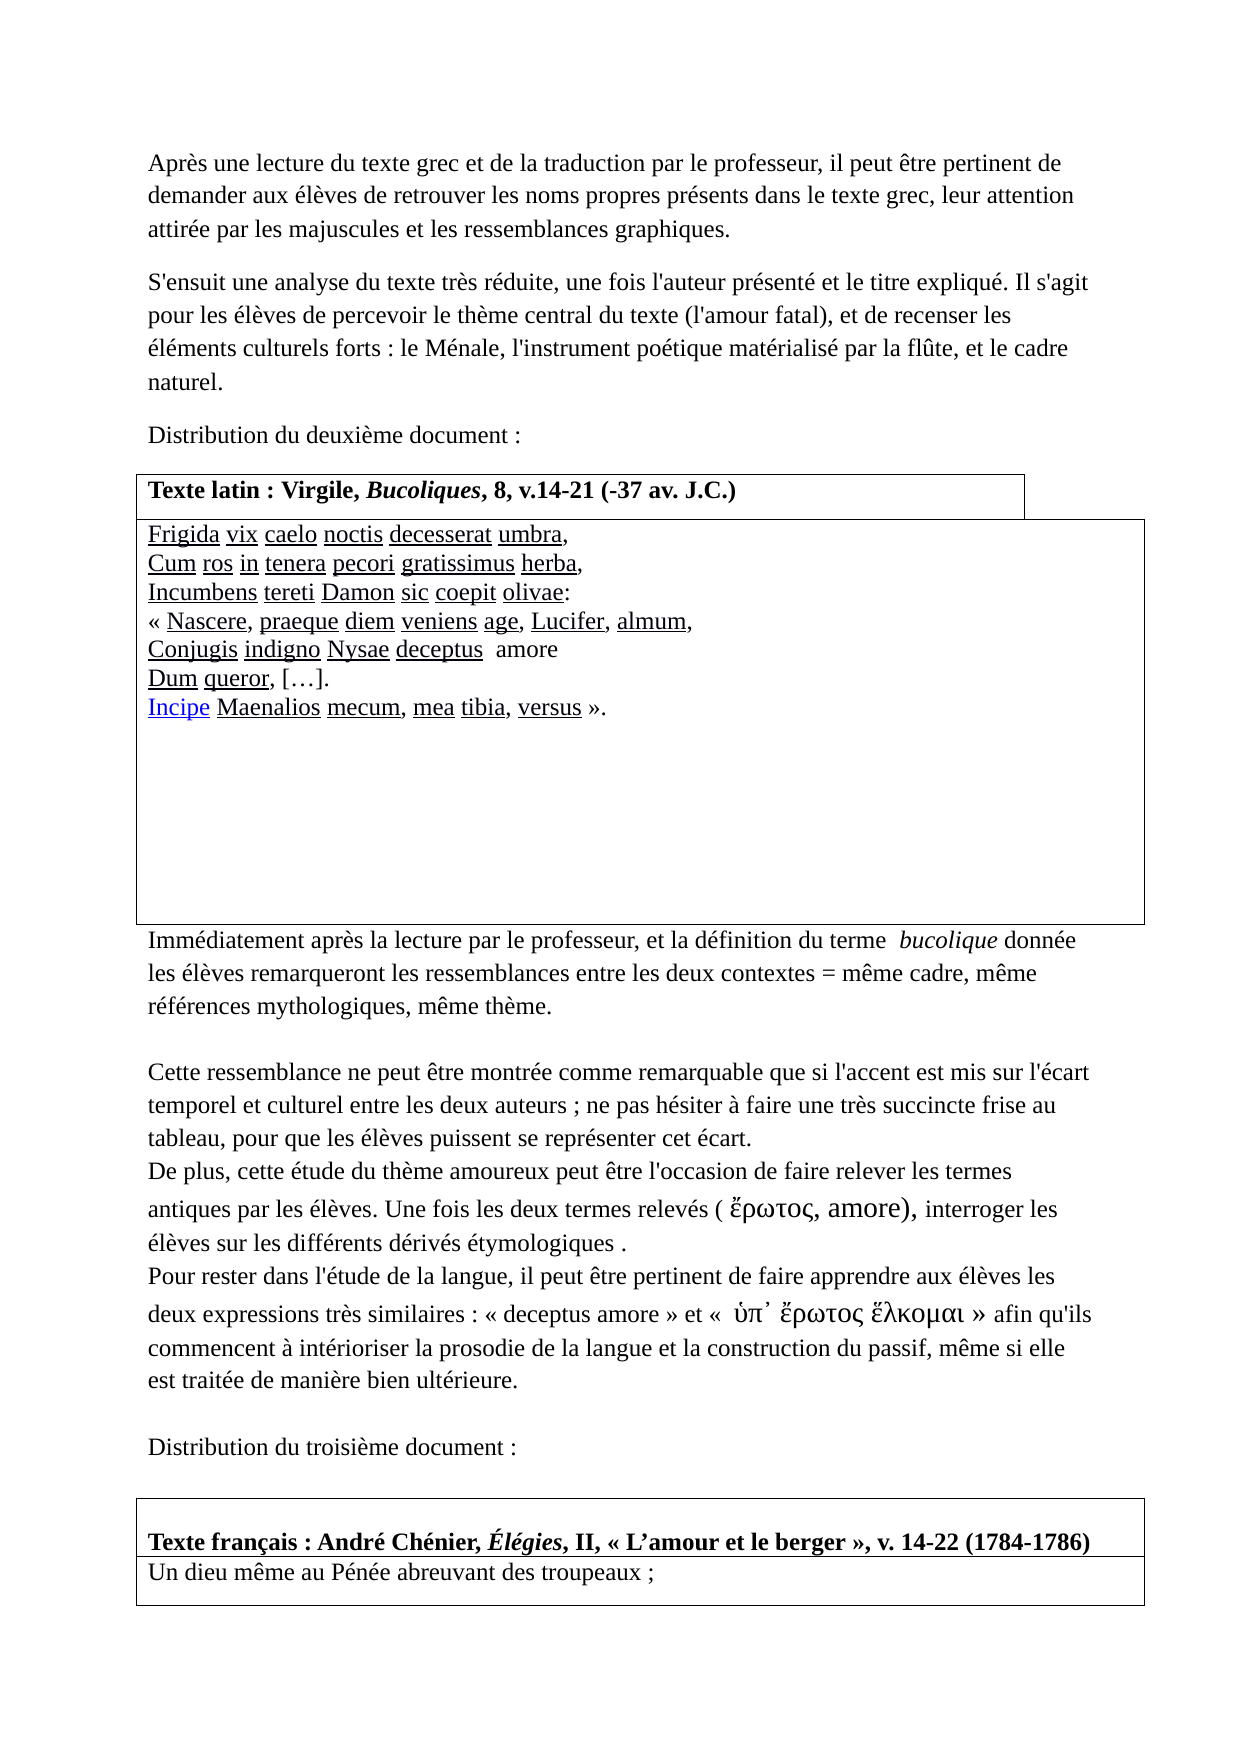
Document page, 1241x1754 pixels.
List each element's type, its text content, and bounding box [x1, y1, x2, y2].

text Cette ressemblance ne peut être montrée comme remarquable que si l'accent est mis sur l'écart temporel et culturel entre les deux auteurs ; ne pas hésiter à faire une très succincte frise au tableau, pour que les élèves puissent se représenter cet écart. [148, 1057, 1093, 1152]
table_cell Un dieu même au Pénée abreuvant des troupeaux ; [137, 1557, 1144, 1605]
table_header Texte français : André Chénier, Élégies, II, « L’amour et le berger », v. 14-22 (1784-1786) [137, 1499, 1144, 1556]
table_cell Frigida vix caelo noctis decesserat umbra, Cum ros in tenera pecori gratissimus herba, Incumbens tereti Damon sic coepit olivae: « Nascere, praeque diem veniens age, Lucifer, almum, Conjugis indigno Nysae deceptus amore Dum queror, […]. Incipe Maenalios mecum, mea tibia, versus ». [137, 520, 1144, 924]
text Distribution du troisième document : [148, 1432, 1093, 1460]
text Immédiatement après la lecture par le professeur, et la définition du terme bucolique donnée les élèves remarqueront les ressemblances entre les deux contextes = même cadre, même références mythologiques, même thème. [148, 925, 1093, 1020]
text Pour rester dans l'étude de la langue, il peut être pertinent de faire apprendre aux élèves les deux expressions très similaires : « deceptus amore » et « ὑπ᾽ ἔρωτος ἕλκομαι » afin qu'ils commencent à intérioriser la prosodie de la langue et la construction du passif, même si elle est traitée de manière bien ultérieure. [148, 1261, 1093, 1394]
text S'ensuit une analyse du texte très réduite, une fois l'auteur présenté et le titre expliqué. Il s'agit pour les élèves de percevoir le thème central du texte (l'amour fatal), et de recenser les éléments culturels forts : le Ménale, l'instrument poétique matérialisé par la flûte, et le cadre naturel. [148, 267, 1093, 395]
table_header [1025, 474, 1144, 518]
text Distribution du deuxième document : [148, 420, 1093, 449]
text De plus, cette étude du thème amoureux peut être l'occasion de faire relever les termes antiques par les élèves. Une fois les deux termes relevés ( ἔρωτος, amore), interroger les élèves sur les différents dérivés étymologiques . [148, 1156, 1093, 1257]
table_header Texte latin : Virgile, Bucoliques, 8, v.14-21 (-37 av. J.C.) [137, 475, 1024, 518]
text Après une lecture du texte grec et de la traduction par le professeur, il peut être pertinent de demander aux élèves de retrouver les noms propres présents dans le texte grec, leur attention attirée par les majuscules et les ressemblances graphiques. [148, 148, 1093, 242]
